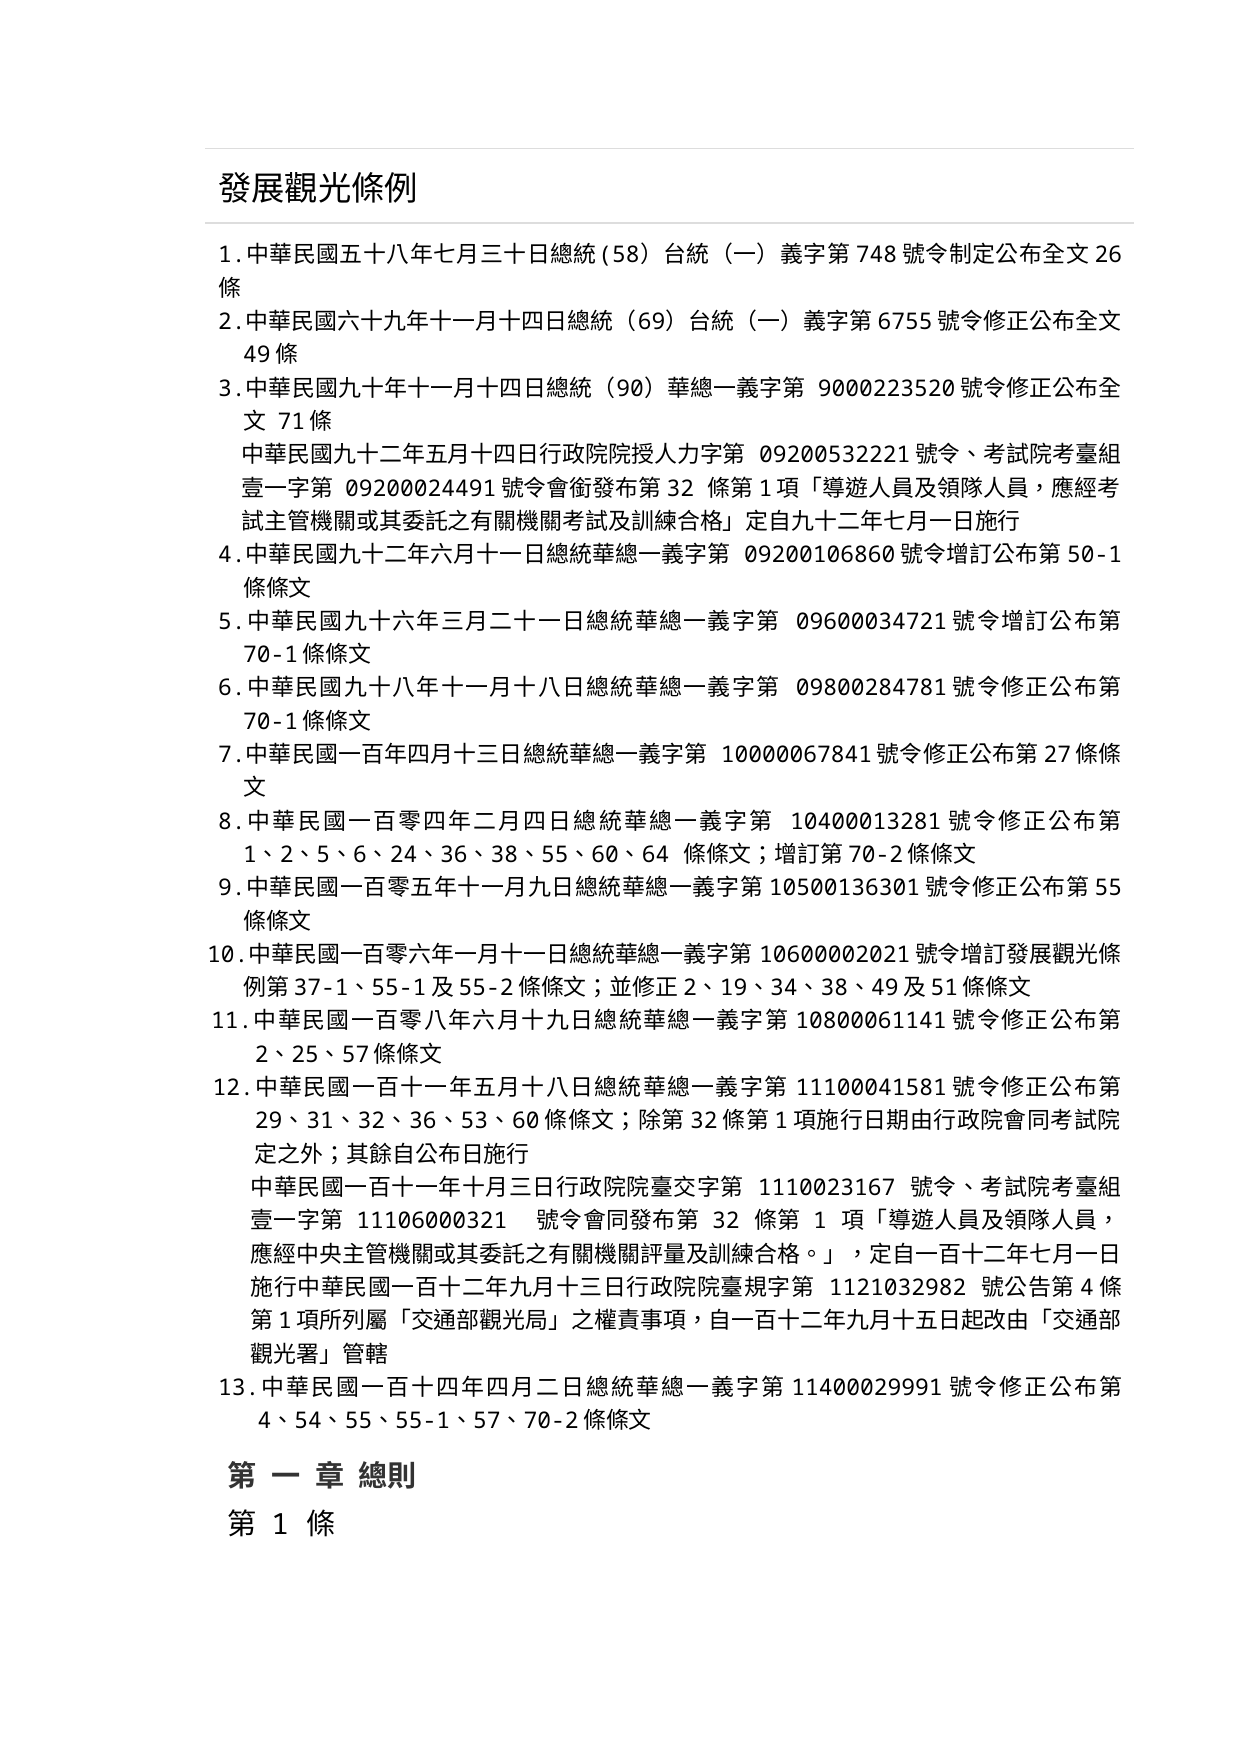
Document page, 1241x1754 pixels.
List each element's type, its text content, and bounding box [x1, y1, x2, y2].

table_header 發展觀光條例 [205, 149, 1134, 222]
table_cell 1.中華民國五十八年七月三十日總統(58）台統（一）義字第748號令制定公布全文26條 2.中華民國六十九年十一月十四日總統（69）台統（一）義字第6755號令修正公布全文49條 3.中華民國九十年十一月十四日總統（90）華總一義字第 9000223520號令修正公布全文 71條 中華民國九十二年五月十四日行政院院授人力字第 09200532221號令、考試院考臺組壹一字第 09200024491號令會銜發布第32 條第1項「導遊人員及領隊人員，應經考試主管機關或其委託之有關機關考試及訓練合格」定自九十二年七月一日施行 4.中華民國九十二年六月十一日總統華總一義字第 09200106860號令增訂公布第50-1條條文 5.中華民國九十六年三月二十一日總統華總一義字第 09600034721號令增訂公布第70-1條條文 6.中華民國九十八年十一月十八日總統華總一義字第 09800284781號令修正公布第70-1條條文 7.中華民國一百年四月十三日總統華總一義字第 10000067841號令修正公布第27條條文 8.中華民國一百零四年二月四日總統華總一義字第 10400013281號令修正公布第1、2、5、6、24、36、38、55、60、64 條條文；增訂第70-2條條文 9.中華民國一百零五年十一月九日總統華總一義字第10500136301號令修正公布第55條條文 10.中華民國一百零六年一月十一日總統華總一義字第10600002021號令增訂發展觀光條例第37-1、55-1及55-2條條文；並修正2、19、34、38、49及51條條文 11.中華民國一百零八年六月十九日總統華總一義字第10800061141號令修正公布第2、25、57條條文 12.中華民國一百十一年五月十八日總統華總一義字第11100041581號令修正公布第29、31、32、36、53、60條條文；除第32條第1項施行日期由行政院會同考試院定之外；其餘自公布日施行 中華民國一百十一年十月三日行政院院臺交字第 1110023167 號令、考試院考臺組壹一字第 11106000321 號令會同發布第 32 條第 1 項「導遊人員及領隊人員，應經中央主管機關或其委託之有關機關評量及訓練合格。」，定自一百十二年七月一日施行中華民國一百十二年九月十三日行政院院臺規字第 1121032982 號公告第4條第1項所列屬「交通部觀光局」之權責事項，自一百十二年九月十五日起改由「交通部觀光署」管轄 13.中華民國一百十四年四月二日總統華總一義字第11400029991號令修正公布第4、54、55、55-1、57、70-2條條文 [205, 224, 1134, 1448]
text 第 一 章 總則 [227, 1448, 1092, 1496]
text 第 1 條 [227, 1496, 1092, 1544]
